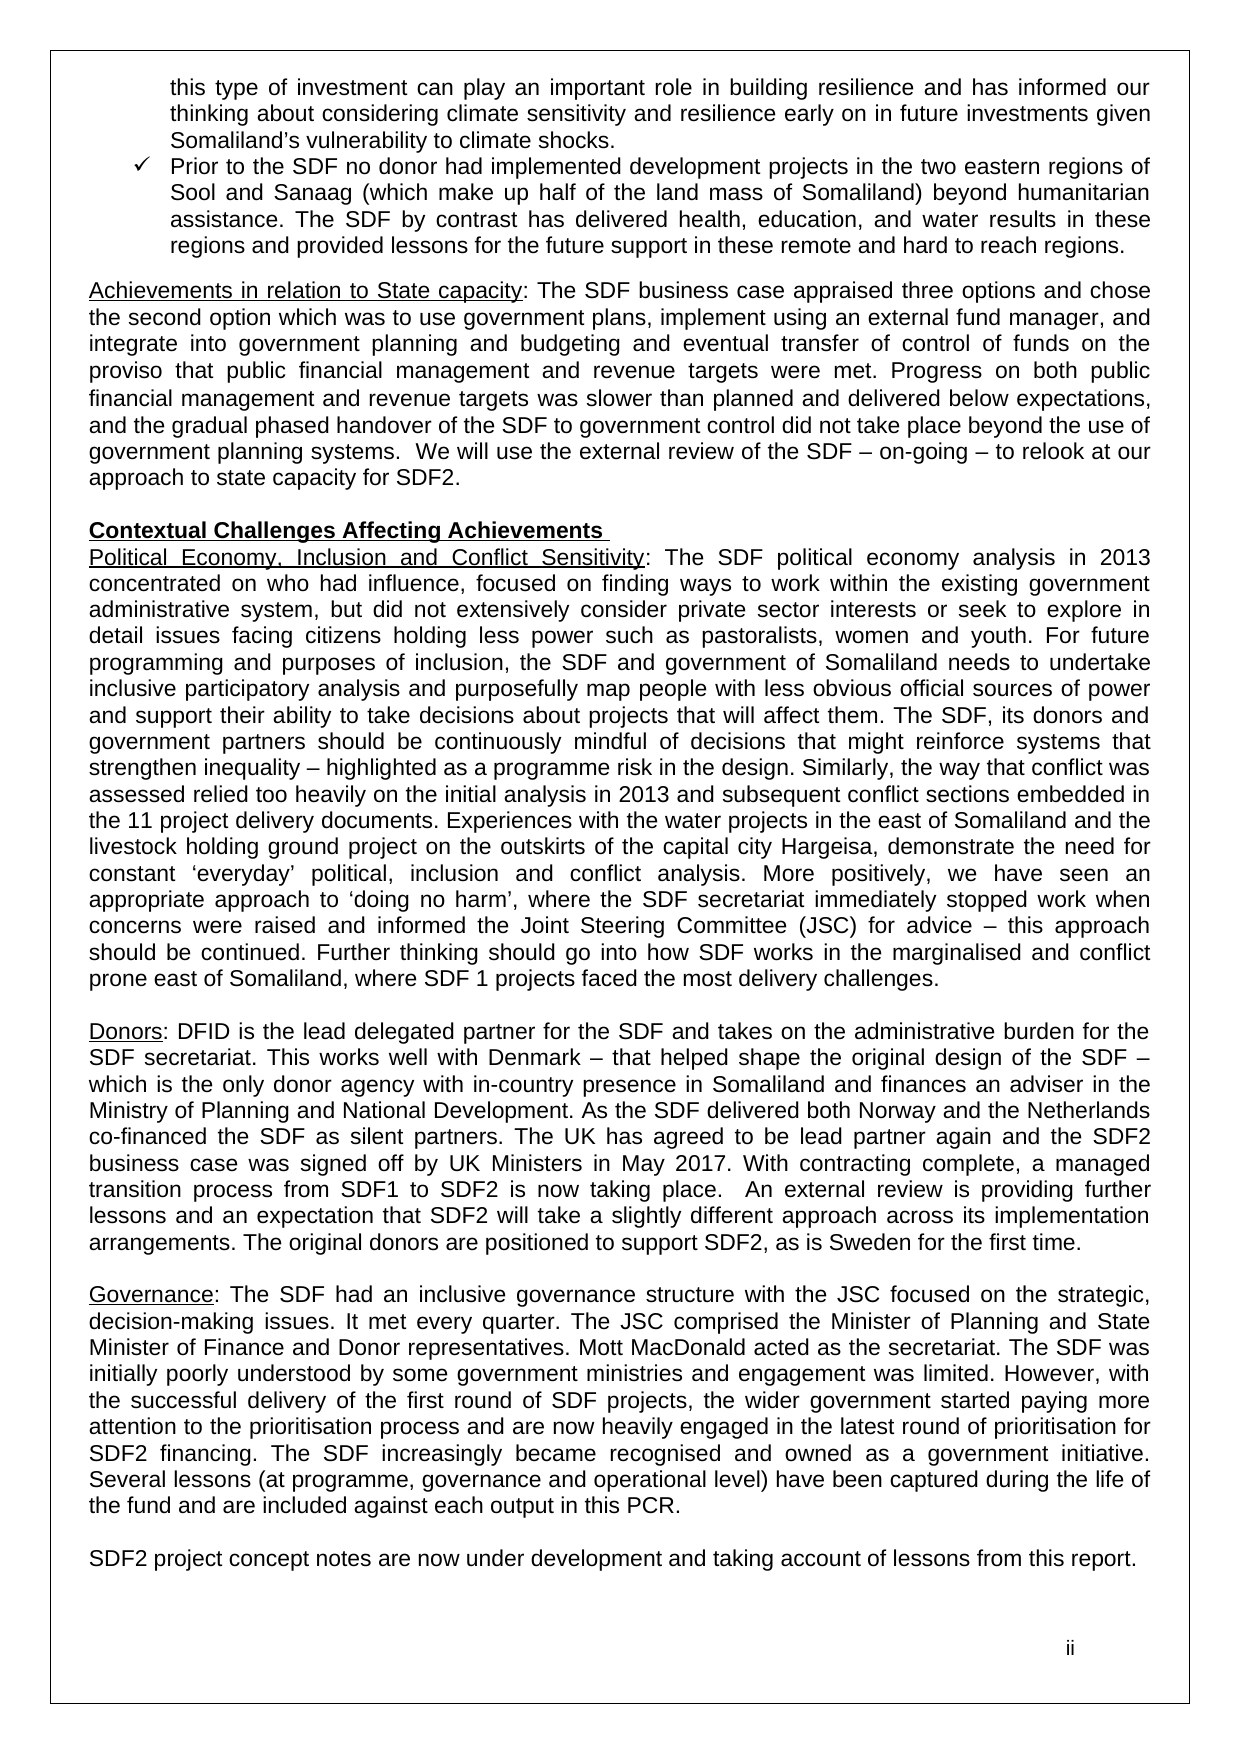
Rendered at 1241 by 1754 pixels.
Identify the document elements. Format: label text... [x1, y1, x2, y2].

text Donors: DFID is the lead delegated partner for the SDF and takes on the administrative burden for the SDF secretariat. This works well with Denmark – that helped shape the original design of the SDF – which is the only donor agency with in-country presence in Somaliland and finances an adviser in the Ministry of Planning and National Development. As the SDF delivered both Norway and the Netherlands co-financed the SDF as silent partners. The UK has agreed to be lead partner again and the SDF2 business case was signed off by UK Ministers in May 2017. With contracting complete, a managed transition process from SDF1 to SDF2 is now taking place. An external review is providing further lessons and an expectation that SDF2 will take a slightly different approach across its implementation arrangements. The original donors are positioned to support SDF2, as is Sweden for the first time. [89, 1018, 1152, 1255]
list this type of investment can play an important role in building resilience and has informed our thinking about considering climate sensitivity and resilience early on in future investments given Somaliland’s vulnerability to climate shocks. [132, 74, 1152, 153]
text Governance: The SDF had an inclusive governance structure with the JSC focused on the strategic, decision-making issues. It met every quarter. The JSC comprised the Minister of Planning and State Minister of Finance and Donor representatives. Mott MacDonald acted as the secretariat. The SDF was initially poorly understood by some government ministries and engagement was limited. However, with the successful delivery of the first round of SDF projects, the wider government started paying more attention to the prioritisation process and are now heavily engaged in the latest round of prioritisation for SDF2 financing. The SDF increasingly became recognised and owned as a government initiative. Several lessons (at programme, governance and operational level) have been captured during the life of the fund and are included against each output in this PCR. [89, 1281, 1152, 1518]
text Contextual Challenges Affecting Achievements [89, 517, 1152, 543]
text Achievements in relation to State capacity: The SDF business case appraised three options and chose the second option which was to use government plans, implement using an external fund manager, and integrate into government planning and budgeting and eventual transfer of control of funds on the proviso that public financial management and revenue targets were met. Progress on both public financial management and revenue targets was slower than planned and delivered below expectations, and the gradual phased handover of the SDF to government control did not take place beyond the use of government planning systems. We will use the external review of the SDF – on-going – to relook at our approach to state capacity for SDF2. [89, 277, 1152, 491]
text SDF2 project concept notes are now under development and taking account of lessons from this report. [89, 1545, 1152, 1571]
text Political Economy, Inclusion and Conflict Sensitivity: The SDF political economy analysis in 2013 concentrated on who had influence, focused on finding ways to work within the existing government administrative system, but did not extensively consider private sector interests or seek to explore in detail issues facing citizens holding less power such as pastoralists, women and youth. For future programming and purposes of inclusion, the SDF and government of Somaliland needs to undertake inclusive participatory analysis and purposefully map people with less obvious official sources of power and support their ability to take decisions about projects that will affect them. The SDF, its donors and government partners should be continuously mindful of decisions that might reinforce systems that strengthen inequality – highlighted as a programme risk in the design. Similarly, the way that conflict was assessed relied too heavily on the initial analysis in 2013 and subsequent conflict sections embedded in the 11 project delivery documents. Experiences with the water projects in the east of Somaliland and the livestock holding ground project on the outskirts of the capital city Hargeisa, demonstrate the need for constant ‘everyday’ political, inclusion and conflict analysis. More positively, we have seen an appropriate approach to ‘doing no harm’, where the SDF secretariat immediately stopped work when concerns were raised and informed the Joint Steering Committee (JSC) for advice – this approach should be continued. Further thinking should go into how SDF works in the marginalised and conflict prone east of Somaliland, where SDF 1 projects faced the most delivery challenges. [89, 543, 1152, 991]
list Prior to the SDF no donor had implemented development projects in the two eastern regions of Sool and Sanaag (which make up half of the land mass of Somaliland) beyond humanitarian assistance. The SDF by contrast has delivered health, education, and water results in these regions and provided lessons for the future support in these remote and hard to reach regions. [132, 153, 1152, 258]
